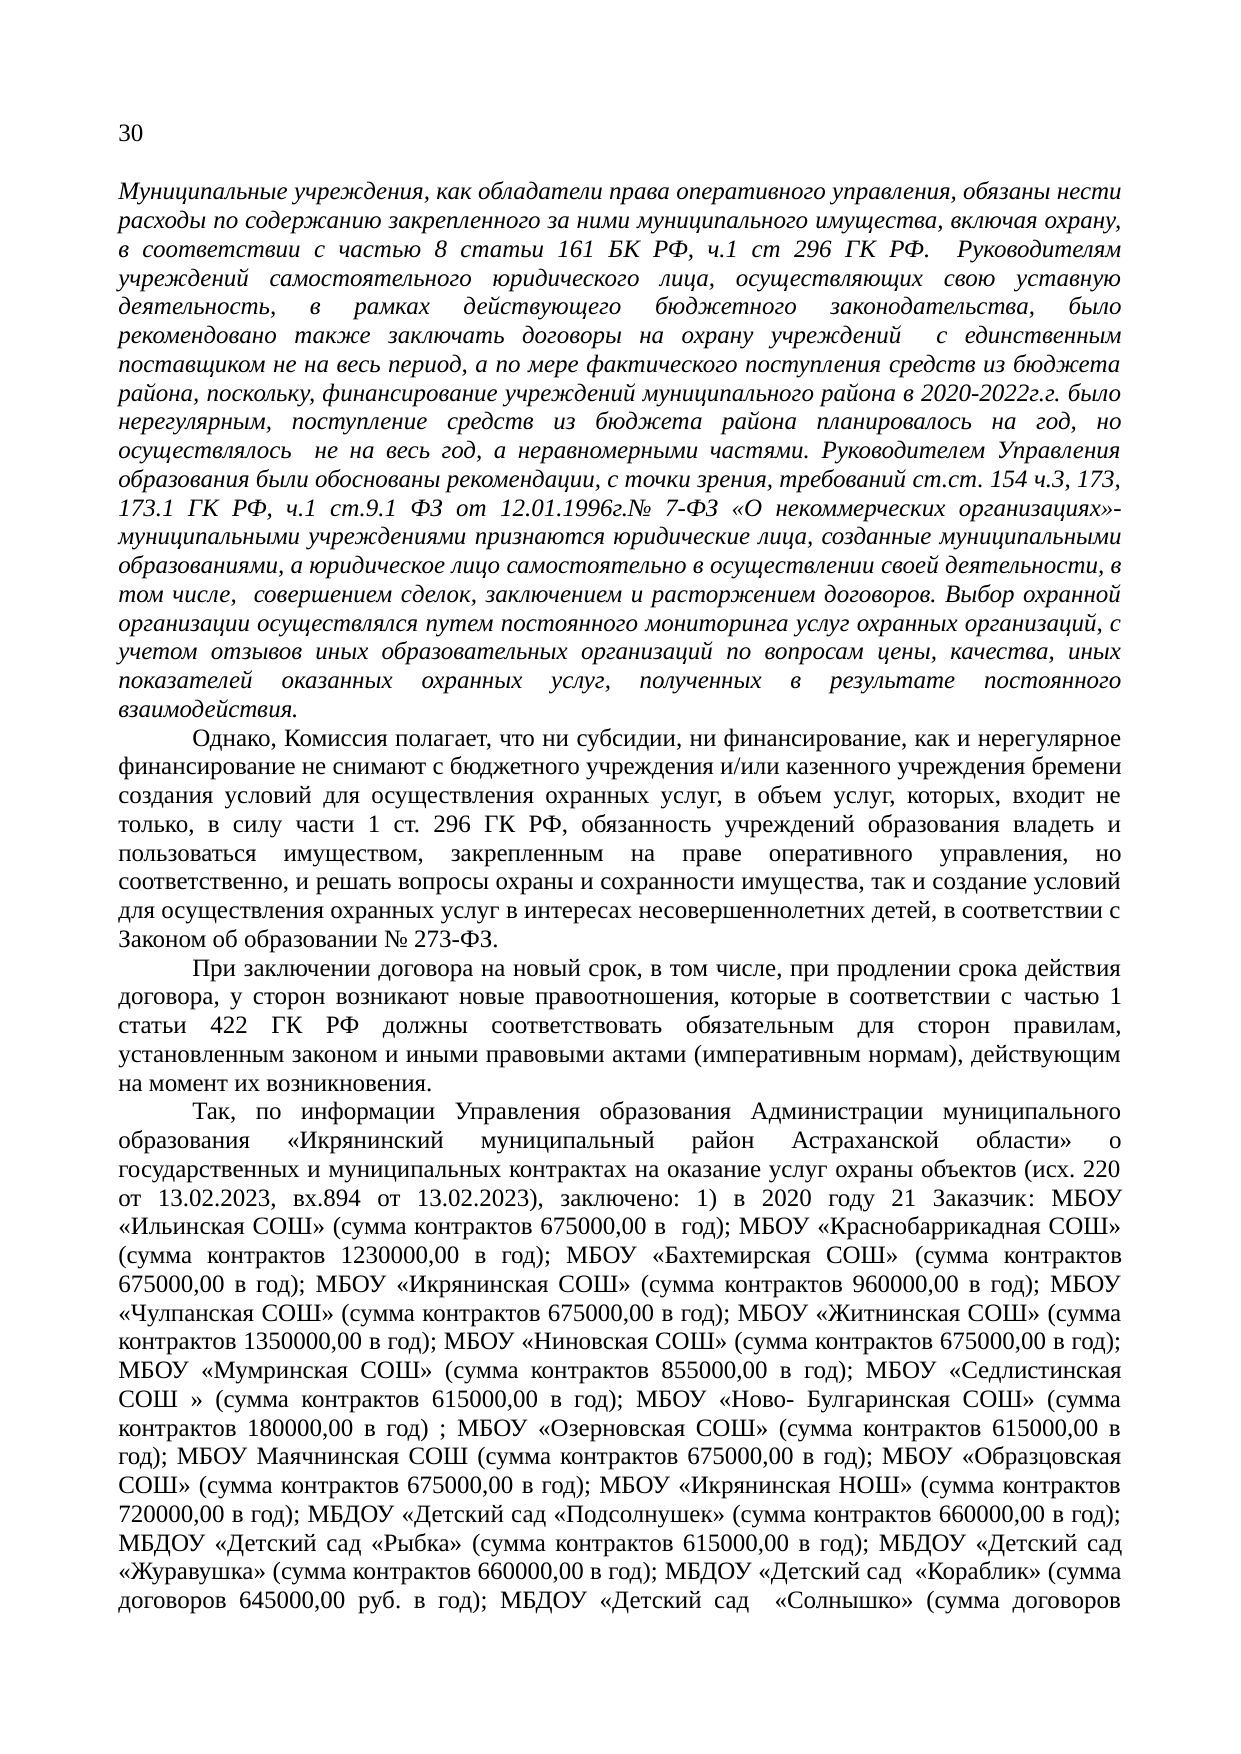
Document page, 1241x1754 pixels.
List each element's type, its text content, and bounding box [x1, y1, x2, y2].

text При заключении договора на новый срок, в том числе, при продлении срока действия договора, у сторон возникают новые правоотношения, которые в соответствии с частью 1 статьи 422 ГК РФ должны соответствовать обязательным для сторон правилам, установленным законом и иными правовыми актами (императивным нормам), действующим на момент их возникновения. [118, 953, 1122, 1096]
text Так, по информации Управления образования Администрации муниципального образования «Икрянинский муниципальный район Астраханской области» о государственных и муниципальных контрактах на оказание услуг охраны объектов (исх. 220 от 13.02.2023, вх.894 от 13.02.2023), заключено: 1) в 2020 году 21 Заказчик: МБОУ «Ильинская СОШ» (сумма контрактов 675000,00 в год); МБОУ «Краснобаррикадная СОШ» (сумма контрактов 1230000,00 в год); МБОУ «Бахтемирская СОШ» (сумма контрактов 675000,00 в год); МБОУ «Икрянинская СОШ» (сумма контрактов 960000,00 в год); МБОУ «Чулпанская СОШ» (сумма контрактов 675000,00 в год); МБОУ «Житнинская СОШ» (сумма контрактов 1350000,00 в год); МБОУ «Ниновская СОШ» (сумма контрактов 675000,00 в год); МБОУ «Мумринская СОШ» (сумма контрактов 855000,00 в год); МБОУ «Седлистинская СОШ » (сумма контрактов 615000,00 в год); МБОУ «Ново- Булгаринская СОШ» (сумма контрактов 180000,00 в год) ; МБОУ «Озерновская СОШ» (сумма контрактов 615000,00 в год); МБОУ Маячнинская СОШ (сумма контрактов 675000,00 в год); МБОУ «Образцовская СОШ» (сумма контрактов 675000,00 в год); МБОУ «Икрянинская НОШ» (сумма контрактов 720000,00 в год); МБДОУ «Детский сад «Подсолнушек» (сумма контрактов 660000,00 в год); МБДОУ «Детский сад «Рыбка» (сумма контрактов 615000,00 в год); МБДОУ «Детский сад «Журавушка» (сумма контрактов 660000,00 в год); МБДОУ «Детский сад «Кораблик» (сумма договоров 645000,00 руб. в год); МБДОУ «Детский сад «Солнышко» (сумма договоров [118, 1096, 1122, 1614]
text Муниципальные учреждения, как обладатели права оперативного управления, обязаны нести расходы по содержанию закрепленного за ними муниципального имущества, включая охрану, в соответствии с частью 8 статьи 161 БК РФ, ч.1 ст 296 ГК РФ. Руководителям учреждений самостоятельного юридического лица, осуществляющих свою уставную деятельность, в рамках действующего бюджетного законодательства, было рекомендовано также заключать договоры на охрану учреждений с единственным поставщиком не на весь период, а по мере фактического поступления средств из бюджета района, поскольку, финансирование учреждений муниципального района в 2020-2022г.г. было нерегулярным, поступление средств из бюджета района планировалось на год, но осуществлялось не на весь год, а неравномерными частями. Руководителем Управления образования были обоснованы рекомендации, с точки зрения, требований ст.ст. 154 ч.3, 173, 173.1 ГК РФ, ч.1 ст.9.1 ФЗ от 12.01.1996г.№ 7-ФЗ «О некоммерческих организациях»- муниципальными учреждениями признаются юридические лица, созданные муниципальными образованиями, а юридическое лицо самостоятельно в осуществлении своей деятельности, в том числе, совершением сделок, заключением и расторжением договоров. Выбор охранной организации осуществлялся путем постоянного мониторинга услуг охранных организаций, с учетом отзывов иных образовательных организаций по вопросам цены, качества, иных показателей оказанных охранных услуг, полученных в результате постоянного взаимодействия. [118, 176, 1122, 723]
text Однако, Комиссия полагает, что ни субсидии, ни финансирование, как и нерегулярное финансирование не снимают с бюджетного учреждения и/или казенного учреждения бремени создания условий для осуществления охранных услуг, в объем услуг, которых, входит не только, в силу части 1 ст. 296 ГК РФ, обязанность учреждений образования владеть и пользоваться имуществом, закрепленным на праве оперативного управления, но соответственно, и решать вопросы охраны и сохранности имущества, так и создание условий для осуществления охранных услуг в интересах несовершеннолетних детей, в соответствии с Законом об образовании № 273-ФЗ. [118, 723, 1122, 953]
